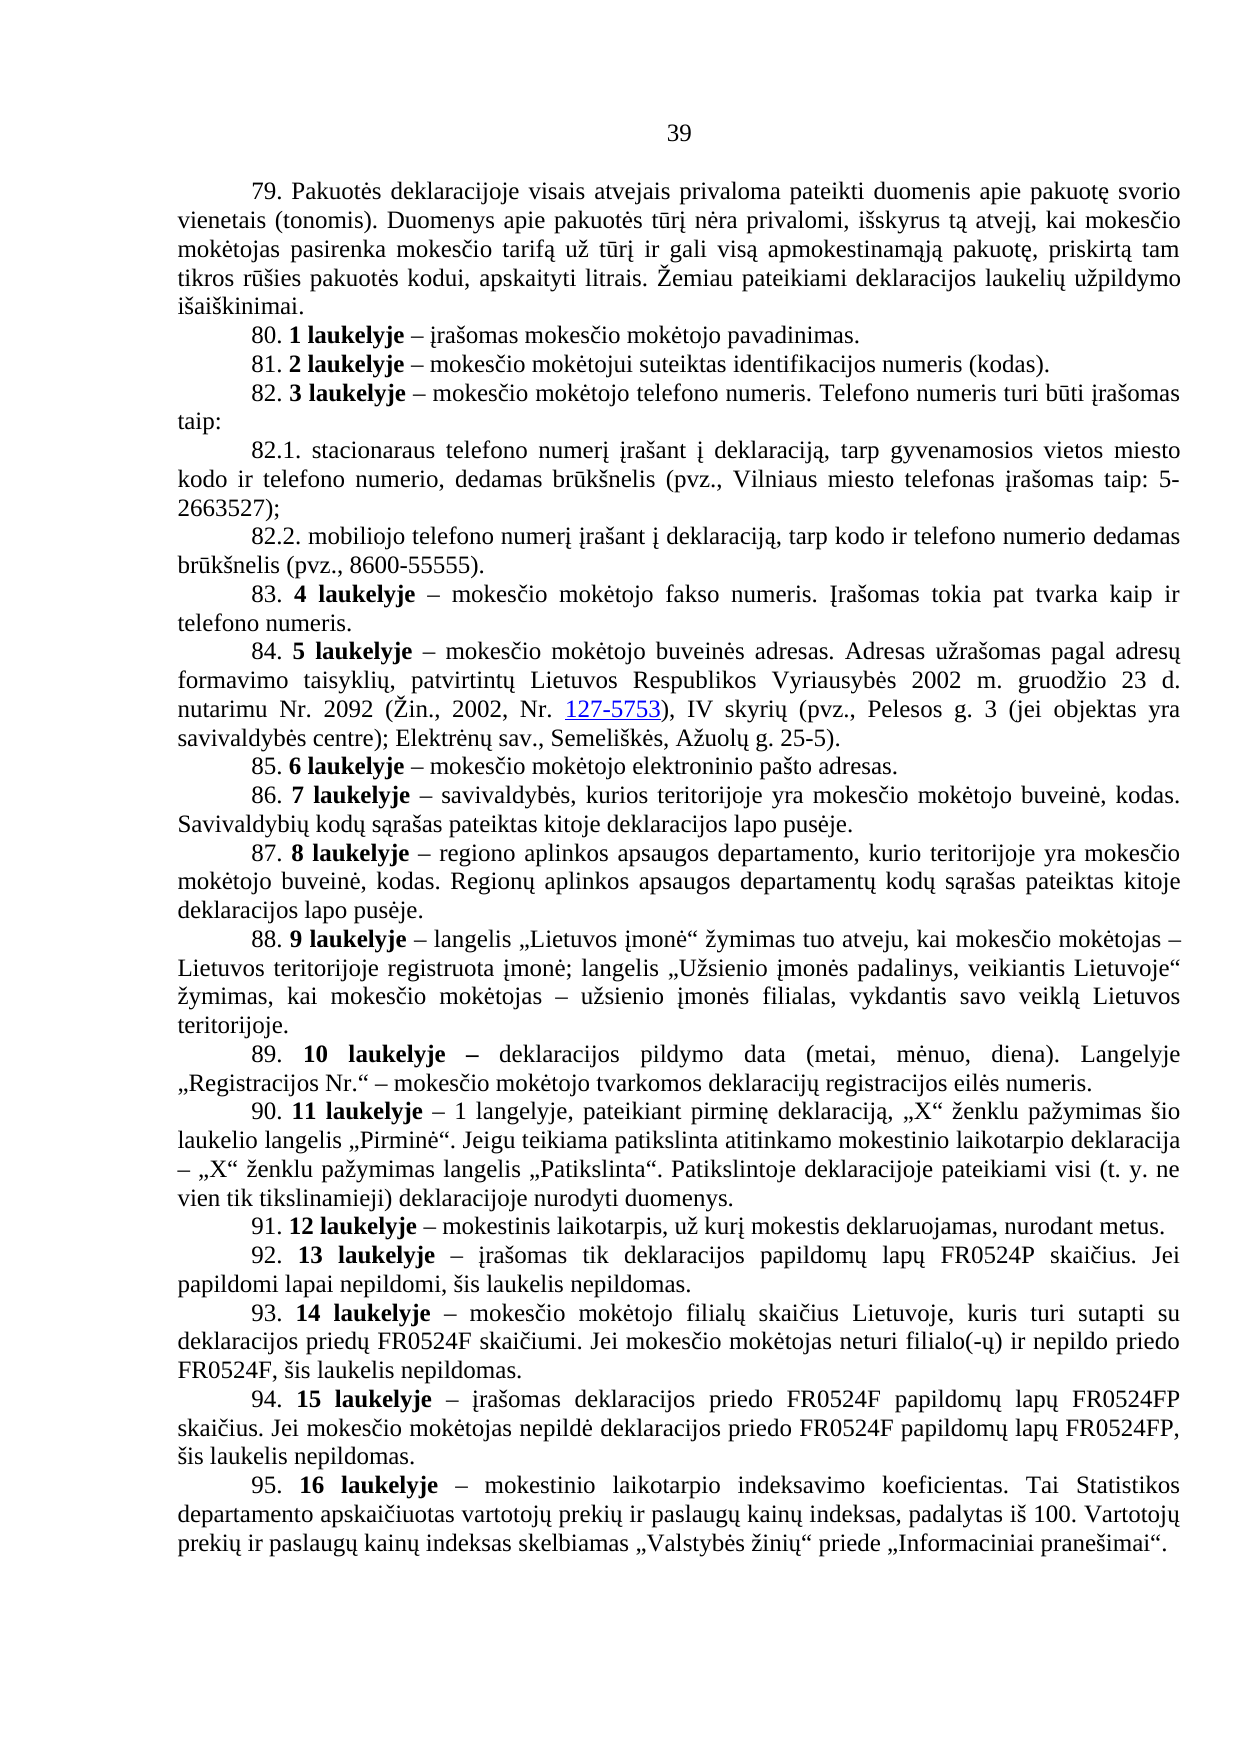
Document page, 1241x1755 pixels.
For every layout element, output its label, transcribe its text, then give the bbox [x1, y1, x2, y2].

text 80. 1 laukelyje – įrašomas mokesčio mokėtojo pavadinimas. [177, 320, 1181, 349]
text 90. 11 laukelyje – 1 langelyje, pateikiant pirminę deklaraciją, „X“ ženklu pažymimas šio laukelio langelis „Pirminė“. Jeigu teikiama patikslinta atitinkamo mokestinio laikotarpio deklaracija – „X“ ženklu pažymimas langelis „Patikslinta“. Patikslintoje deklaracijoje pateikiami visi (t. y. ne vien tik tikslinamieji) deklaracijoje nurodyti duomenys. [177, 1096, 1181, 1211]
text 79. Pakuotės deklaracijoje visais atvejais privaloma pateikti duomenis apie pakuotę svorio vienetais (tonomis). Duomenys apie pakuotės tūrį nėra privalomi, išskyrus tą atvejį, kai mokesčio mokėtojas pasirenka mokesčio tarifą už tūrį ir gali visą apmokestinamąją pakuotę, priskirtą tam tikros rūšies pakuotės kodui, apskaityti litrais. Žemiau pateikiami deklaracijos laukelių užpildymo išaiškinimai. [177, 176, 1181, 320]
text 85. 6 laukelyje – mokesčio mokėtojo elektroninio pašto adresas. [177, 751, 1181, 780]
text 82. 3 laukelyje – mokesčio mokėtojo telefono numeris. Telefono numeris turi būti įrašomas taip: [177, 378, 1181, 435]
text 82.2. mobiliojo telefono numerį įrašant į deklaraciją, tarp kodo ir telefono numerio dedamas brūkšnelis (pvz., 8600-55555). [177, 521, 1181, 579]
text 87. 8 laukelyje – regiono aplinkos apsaugos departamento, kurio teritorijoje yra mokesčio mokėtojo buveinė, kodas. Regionų aplinkos apsaugos departamentų kodų sąrašas pateiktas kitoje deklaracijos lapo pusėje. [177, 838, 1181, 924]
text 92. 13 laukelyje – įrašomas tik deklaracijos papildomų lapų FR0524P skaičius. Jei papildomi lapai nepildomi, šis laukelis nepildomas. [177, 1240, 1181, 1298]
text 86. 7 laukelyje – savivaldybės, kurios teritorijoje yra mokesčio mokėtojo buveinė, kodas. Savivaldybių kodų sąrašas pateiktas kitoje deklaracijos lapo pusėje. [177, 780, 1181, 838]
text 95. 16 laukelyje – mokestinio laikotarpio indeksavimo koeficientas. Tai Statistikos departamento apskaičiuotas vartotojų prekių ir paslaugų kainų indeksas, padalytas iš 100. Vartotojų prekių ir paslaugų kainų indeksas skelbiamas „Valstybės žinių“ priede „Informaciniai pranešimai“. [177, 1470, 1181, 1556]
text 89. 10 laukelyje – deklaracijos pildymo data (metai, mėnuo, diena). Langelyje „Registracijos Nr.“ – mokesčio mokėtojo tvarkomos deklaracijų registracijos eilės numeris. [177, 1039, 1181, 1096]
text 81. 2 laukelyje – mokesčio mokėtojui suteiktas identifikacijos numeris (kodas). [177, 349, 1181, 378]
text 82.1. stacionaraus telefono numerį įrašant į deklaraciją, tarp gyvenamosios vietos miesto kodo ir telefono numerio, dedamas brūkšnelis (pvz., Vilniaus miesto telefonas įrašomas taip: 5-2663527); [177, 435, 1181, 521]
text 94. 15 laukelyje – įrašomas deklaracijos priedo FR0524F papildomų lapų FR0524FP skaičius. Jei mokesčio mokėtojas nepildė deklaracijos priedo FR0524F papildomų lapų FR0524FP, šis laukelis nepildomas. [177, 1384, 1181, 1470]
text 84. 5 laukelyje – mokesčio mokėtojo buveinės adresas. Adresas užrašomas pagal adresų formavimo taisyklių, patvirtintų Lietuvos Respublikos Vyriausybės 2002 m. gruodžio 23 d. nutarimu Nr. 2092 (Žin., 2002, Nr. 127-5753), IV skyrių (pvz., Pelesos g. 3 (jei objektas yra savivaldybės centre); Elektrėnų sav., Semeliškės, Ažuolų g. 25-5). [177, 636, 1181, 751]
text 88. 9 laukelyje – langelis „Lietuvos įmonė“ žymimas tuo atveju, kai mokesčio mokėtojas – Lietuvos teritorijoje registruota įmonė; langelis „Užsienio įmonės padalinys, veikiantis Lietuvoje“ žymimas, kai mokesčio mokėtojas – užsienio įmonės filialas, vykdantis savo veiklą Lietuvos teritorijoje. [177, 924, 1181, 1039]
text 91. 12 laukelyje – mokestinis laikotarpis, už kurį mokestis deklaruojamas, nurodant metus. [177, 1211, 1181, 1240]
text 93. 14 laukelyje – mokesčio mokėtojo filialų skaičius Lietuvoje, kuris turi sutapti su deklaracijos priedų FR0524F skaičiumi. Jei mokesčio mokėtojas neturi filialo(-ų) ir nepildo priedo FR0524F, šis laukelis nepildomas. [177, 1298, 1181, 1384]
text 83. 4 laukelyje – mokesčio mokėtojo fakso numeris. Įrašomas tokia pat tvarka kaip ir telefono numeris. [177, 579, 1181, 636]
